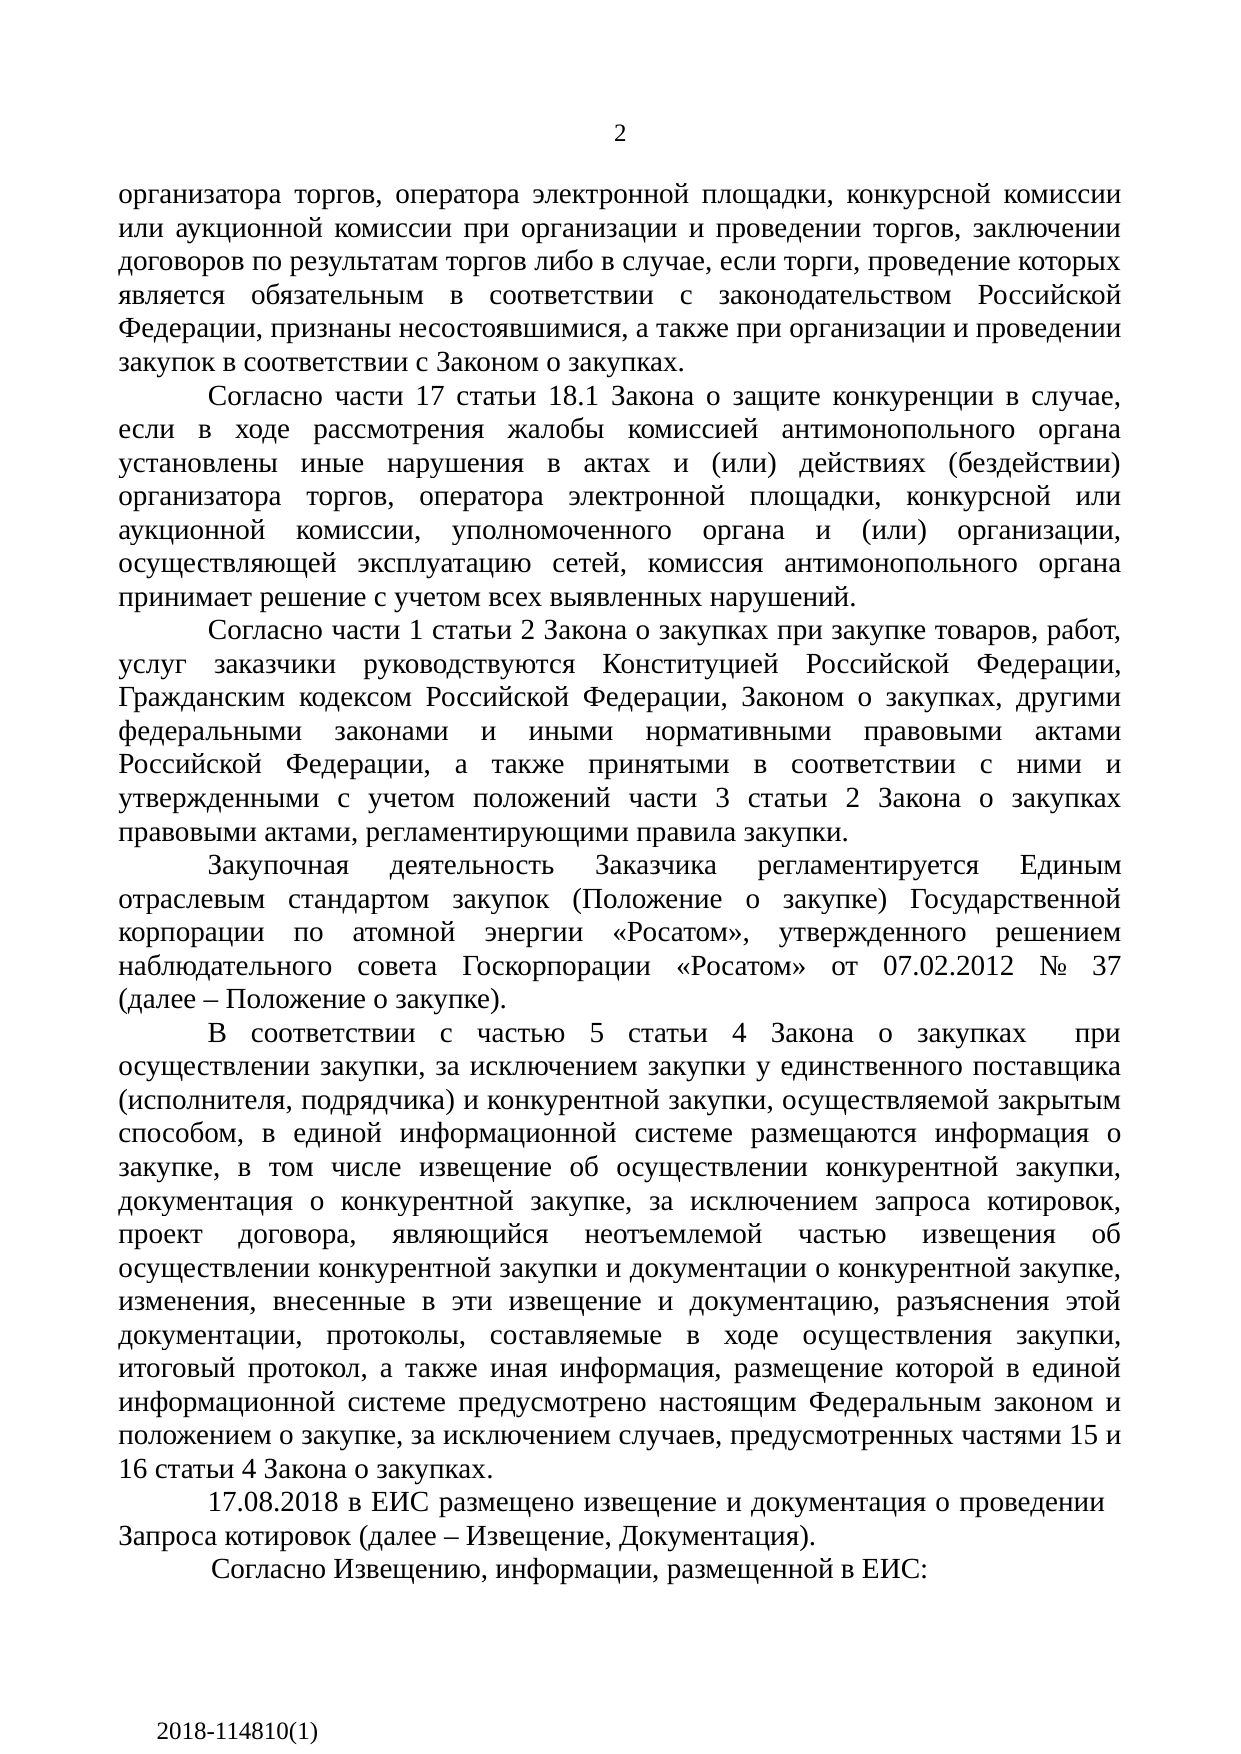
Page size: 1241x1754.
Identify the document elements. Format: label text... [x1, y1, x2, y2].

text Согласно Извещению, информации, размещенной в ЕИС: [118, 1552, 1122, 1585]
text Согласно части 17 статьи 18.1 Закона о защите конкуренции в случае, если в ходе рассмотрения жалобы комиссией антимонопольного органа установлены иные нарушения в актах и (или) действиях (бездействии) организатора торгов, оператора электронной площадки, конкурсной или аукционной комиссии, уполномоченного органа и (или) организации, осуществляющей эксплуатацию сетей, комиссия антимонопольного органа принимает решение с учетом всех выявленных нарушений. [118, 378, 1122, 612]
text Согласно части 1 статьи 2 Закона о закупках при закупке товаров, работ, услуг заказчики руководствуются Конституцией Российской Федерации, Гражданским кодексом Российской Федерации, Законом о закупках, другими федеральными законами и иными нормативными правовыми актами Российской Федерации, а также принятыми в соответствии с ними и утвержденными с учетом положений части 3 статьи 2 Закона о закупках правовыми актами, регламентирующими правила закупки. [118, 612, 1122, 847]
text 17.08.2018 в ЕИС размещено извещение и документация о проведении Запроса котировок (далее – Извещение, Документация). [118, 1484, 1122, 1552]
text Закупочная деятельность Заказчика регламентируется Единым отраслевым стандартом закупок (Положение о закупке) Государственной корпорации по атомной энергии «Росатом», утвержденного решением наблюдательного совета Госкорпорации «Росатом» от 07.02.2012 № 37 (далее – Положение о закупке). [118, 847, 1122, 1015]
text организатора торгов, оператора электронной площадки, конкурсной комиссии или аукционной комиссии при организации и проведении торгов, заключении договоров по результатам торгов либо в случае, если торги, проведение которых является обязательным в соответствии с законодательством Российской Федерации, признаны несостоявшимися, а также при организации и проведении закупок в соответствии с Законом о закупках. [118, 176, 1122, 378]
text В соответствии с частью 5 статьи 4 Закона о закупках при осуществлении закупки, за исключением закупки у единственного поставщика (исполнителя, подрядчика) и конкурентной закупки, осуществляемой закрытым способом, в единой информационной системе размещаются информация о закупке, в том числе извещение об осуществлении конкурентной закупки, документация о конкурентной закупке, за исключением запроса котировок, проект договора, являющийся неотъемлемой частью извещения об осуществлении конкурентной закупки и документации о конкурентной закупке, изменения, внесенные в эти извещение и документацию, разъяснения этой документации, протоколы, составляемые в ходе осуществления закупки, итоговый протокол, а также иная информация, размещение которой в единой информационной системе предусмотрено настоящим Федеральным законом и положением о закупке, за исключением случаев, предусмотренных частями 15 и 16 статьи 4 Закона о закупках. [118, 1015, 1122, 1484]
